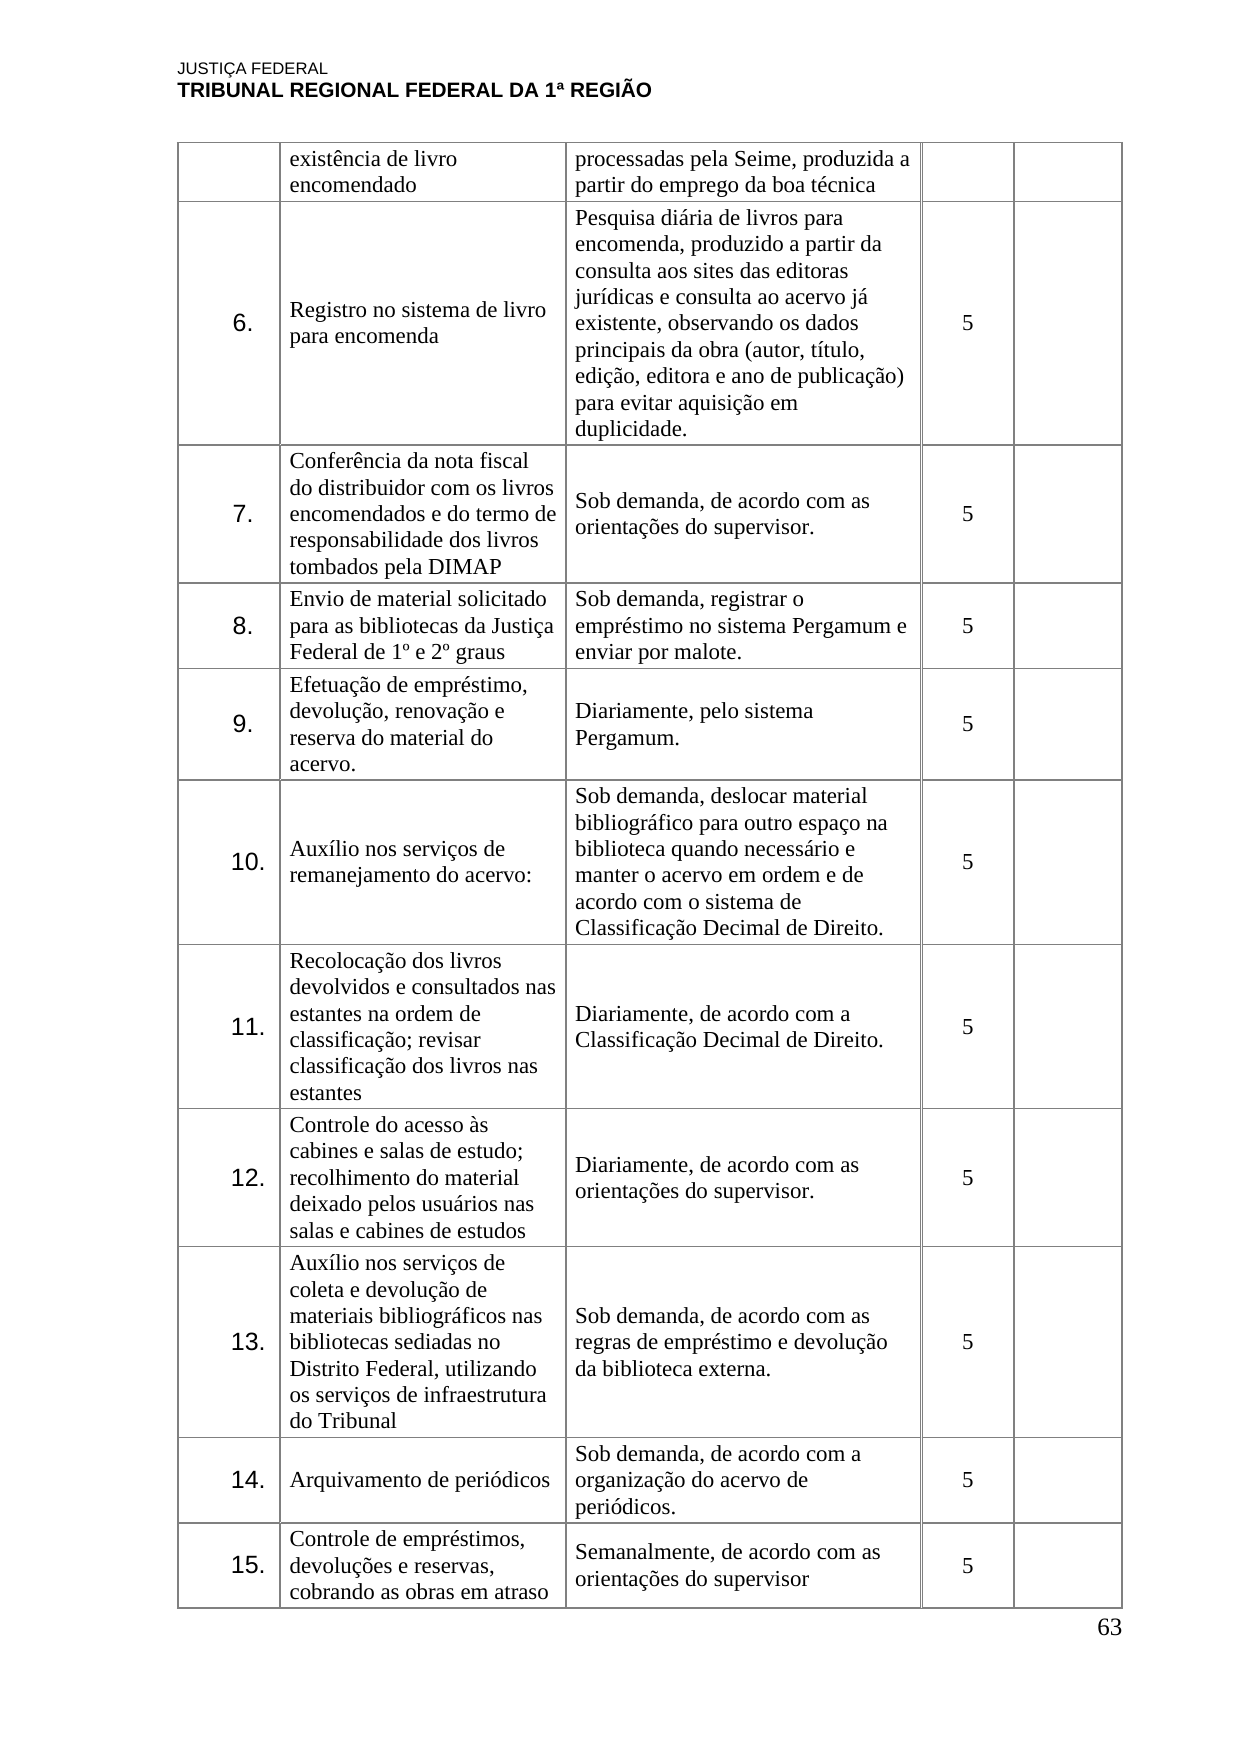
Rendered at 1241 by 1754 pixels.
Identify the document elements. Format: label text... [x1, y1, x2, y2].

table_cell [179, 1438, 279, 1522]
table_cell 5 [978, 781, 1013, 943]
table_cell [1015, 945, 1121, 1108]
table_cell existência de livro encomendado [281, 143, 565, 201]
table_cell Controle de empréstimos, devoluções e reservas, cobrando as obras em atraso [281, 1524, 565, 1607]
table_cell Controle do acesso às cabines e salas de estudo; recolhimento do material deixado pelos usuários nas salas e cabines de estudos [281, 1109, 565, 1246]
table_cell [1015, 584, 1121, 667]
table_cell [1015, 1524, 1121, 1607]
table_cell 5 [923, 202, 1013, 444]
table_cell [923, 143, 1013, 201]
table_cell Auxílio nos serviços de coleta e devolução de materiais bibliográficos nas bibliotecas sediadas no Distrito Federal, utilizando os serviços de infraestrutura do Tribunal [281, 1247, 565, 1437]
table_cell [179, 584, 279, 667]
table_cell [1015, 143, 1121, 201]
table_cell [1015, 1247, 1121, 1437]
table_cell Registro no sistema de livro para encomenda [281, 202, 565, 444]
table_cell Diariamente, de acordo com a Classificação Decimal de Direito. [567, 1095, 920, 1108]
table_cell Pesquisa diária de livros para encomenda, produzido a partir da consulta aos sites das editoras jurídicas e consulta ao acervo já existente, observando os dados principais da obra (autor, título, edição, editora e ano de publicação) para evitar aquisição em duplicidade. [567, 202, 920, 318]
table_cell [179, 1524, 279, 1607]
table_cell [1015, 446, 1121, 582]
table_cell [1015, 669, 1121, 779]
table_cell 5 [923, 1438, 1013, 1522]
table_cell Diariamente, de acordo com as orientações do supervisor. [567, 1109, 920, 1246]
table_cell processadas pela Seime, produzida a partir do emprego da boa técnica [567, 143, 920, 201]
table_cell Sob demanda, de acordo com a organização do acervo de periódicos. [567, 1438, 920, 1522]
table_cell 5 [978, 584, 1013, 667]
table_cell Arquivamento de periódicos [281, 1438, 565, 1522]
table_cell [1015, 781, 1121, 943]
table_cell [179, 446, 279, 582]
table_cell Sob demanda, de acordo com as regras de empréstimo e devolução da biblioteca externa. [567, 1247, 920, 1437]
table_cell 5 [923, 945, 1013, 1108]
table_cell [179, 781, 279, 943]
table_cell [179, 669, 279, 779]
table_cell Conferência da nota fiscal do distribuidor com os livros encomendados e do termo de responsabilidade dos livros tombados pela DIMAP [281, 446, 301, 582]
table_cell [1015, 1109, 1121, 1246]
table_cell [179, 1247, 279, 1437]
table_cell Auxílio nos serviços de remanejamento do acervo: [281, 781, 301, 943]
table_cell [179, 945, 279, 1108]
table_cell [1015, 1438, 1121, 1522]
table_cell [179, 202, 279, 444]
table_cell 5 [923, 1247, 1013, 1437]
table_cell Efetuação de empréstimo, devolução, renovação e reserva do material do acervo. [281, 669, 301, 779]
table_cell [179, 1109, 279, 1246]
table_cell 5 [923, 1109, 1013, 1246]
table_cell 5 [978, 669, 1013, 779]
table_cell Semanalmente, de acordo com as orientações do supervisor [567, 1524, 920, 1607]
table_cell [179, 143, 279, 201]
table_cell [1015, 202, 1121, 444]
table_cell Recolocação dos livros devolvidos e consultados nas estantes na ordem de classificação; revisar classificação dos livros nas estantes [281, 945, 565, 1108]
table_cell 5 [923, 1524, 1013, 1607]
table_cell 5 [978, 446, 1013, 582]
